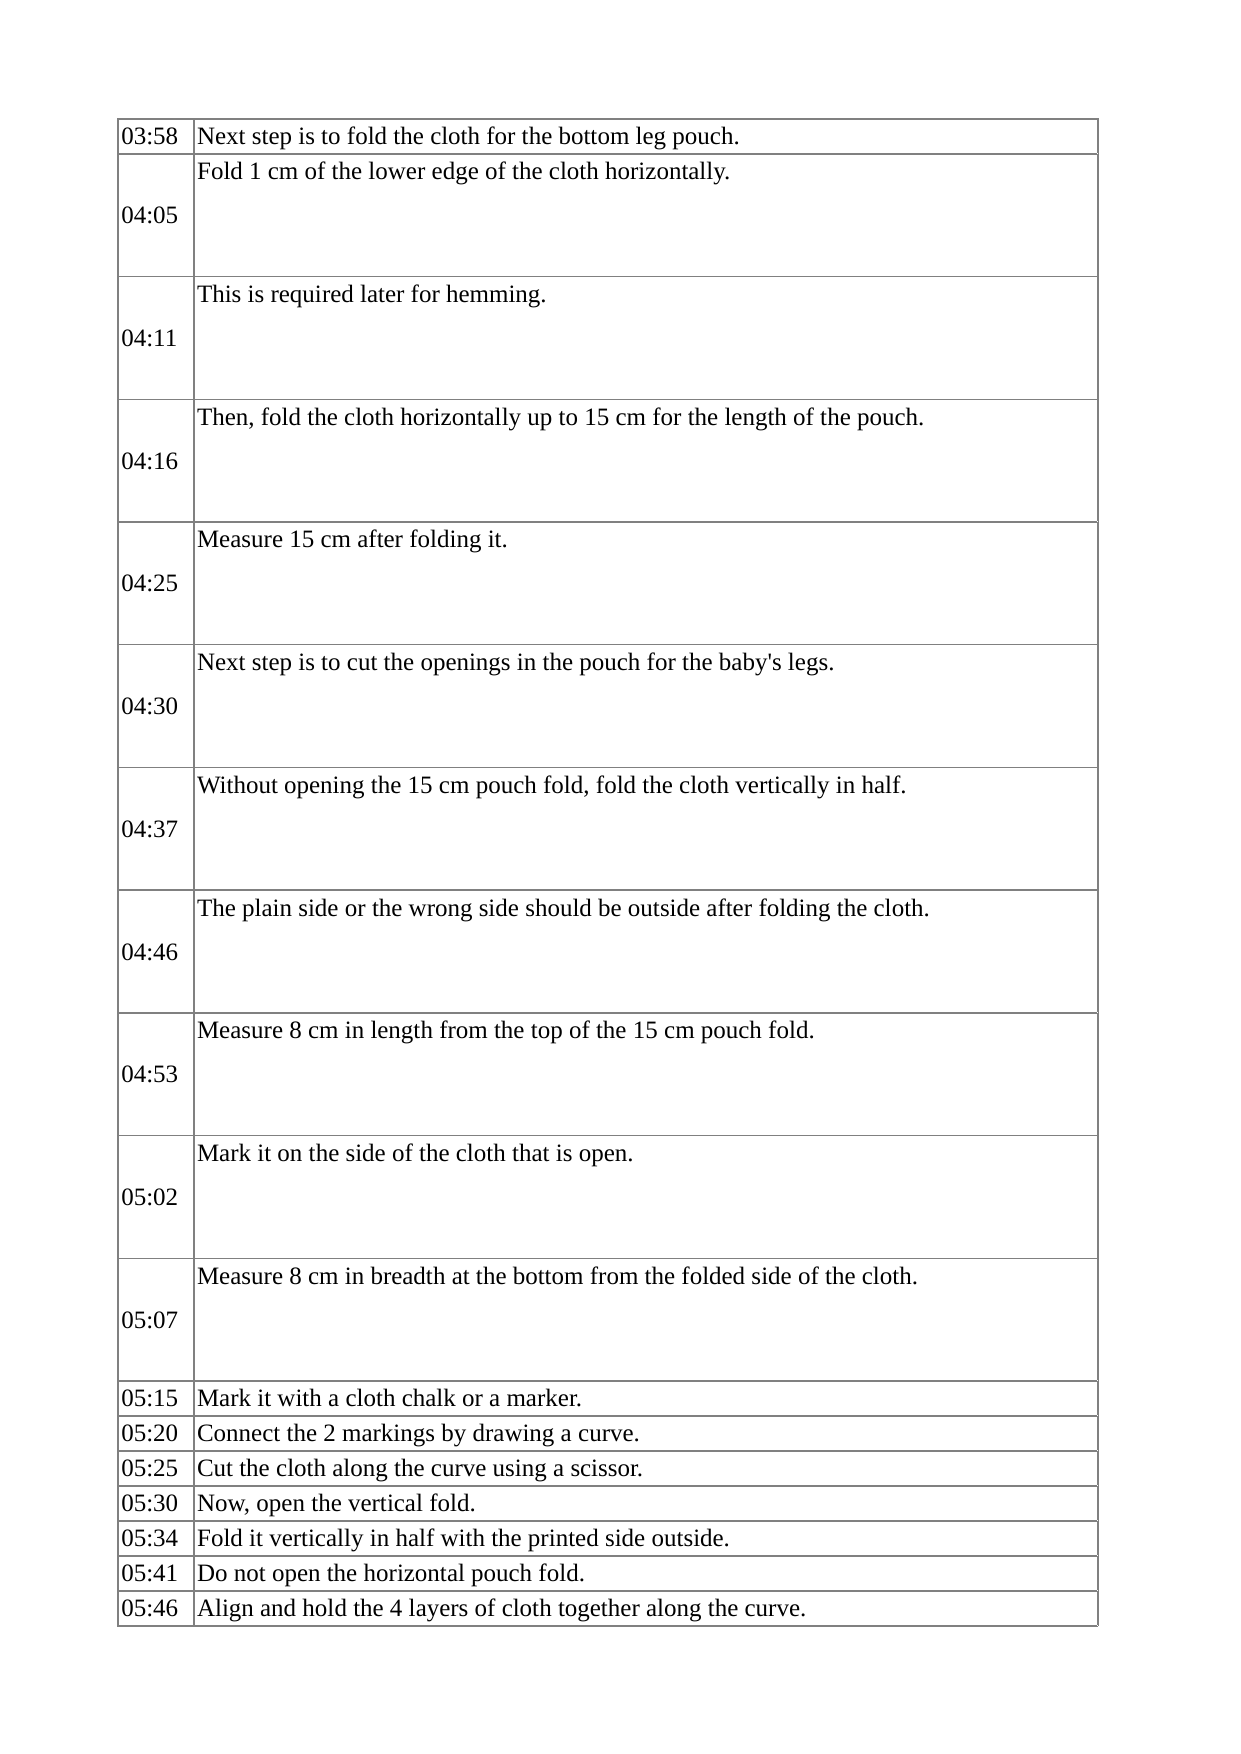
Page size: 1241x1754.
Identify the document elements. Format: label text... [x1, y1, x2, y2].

table_cell 05:02 [119, 1136, 193, 1257]
table_cell Measure 8 cm in length from the top of the 15 cm pouch fold. [195, 1014, 1097, 1135]
table_cell 03:58 [119, 120, 193, 153]
table_cell 05:20 [119, 1417, 193, 1450]
table_cell 05:41 [119, 1557, 193, 1590]
table_cell Next step is to cut the openings in the pouch for the baby's legs. [195, 645, 1097, 767]
table_cell 04:05 [119, 155, 193, 276]
table_cell 04:46 [119, 891, 193, 1012]
table_cell Without opening the 15 cm pouch fold, fold the cloth vertically in half. [195, 768, 1097, 889]
table_cell Measure 8 cm in breadth at the bottom from the folded side of the cloth. [195, 1259, 1097, 1380]
table_cell Next step is to fold the cloth for the bottom leg pouch. [195, 120, 1097, 153]
table_cell Mark it with a cloth chalk or a marker. [195, 1382, 1097, 1415]
table_cell Then, fold the cloth horizontally up to 15 cm for the length of the pouch. [195, 400, 1097, 521]
table_cell 05:34 [119, 1522, 193, 1555]
table_cell The plain side or the wrong side should be outside after folding the cloth. [195, 891, 1097, 1012]
table_cell 04:16 [119, 400, 193, 521]
table_cell Connect the 2 markings by drawing a curve. [195, 1417, 1097, 1450]
table_cell This is required later for hemming. [195, 277, 1097, 398]
table_cell 04:30 [119, 645, 193, 767]
table_cell Fold it vertically in half with the printed side outside. [195, 1522, 1097, 1555]
table_cell Mark it on the side of the cloth that is open. [195, 1136, 1097, 1257]
table_cell 05:25 [119, 1452, 193, 1485]
table_cell 05:46 [119, 1592, 193, 1625]
table_cell 05:07 [119, 1259, 193, 1380]
table_cell Do not open the horizontal pouch fold. [195, 1557, 1097, 1590]
table_cell Measure 15 cm after folding it. [195, 523, 1097, 644]
table_cell 04:53 [119, 1014, 193, 1135]
table_cell Fold 1 cm of the lower edge of the cloth horizontally. [195, 155, 1097, 276]
table_cell Align and hold the 4 layers of cloth together along the curve. [195, 1592, 1097, 1625]
table_cell 04:37 [119, 768, 193, 889]
table_cell Now, open the vertical fold. [195, 1487, 1097, 1520]
table_cell Cut the cloth along the curve using a scissor. [195, 1452, 1097, 1485]
table_cell 04:11 [119, 277, 193, 398]
table_cell 04:25 [119, 523, 193, 644]
table_cell 05:15 [119, 1382, 193, 1415]
table_cell 05:30 [119, 1487, 193, 1520]
